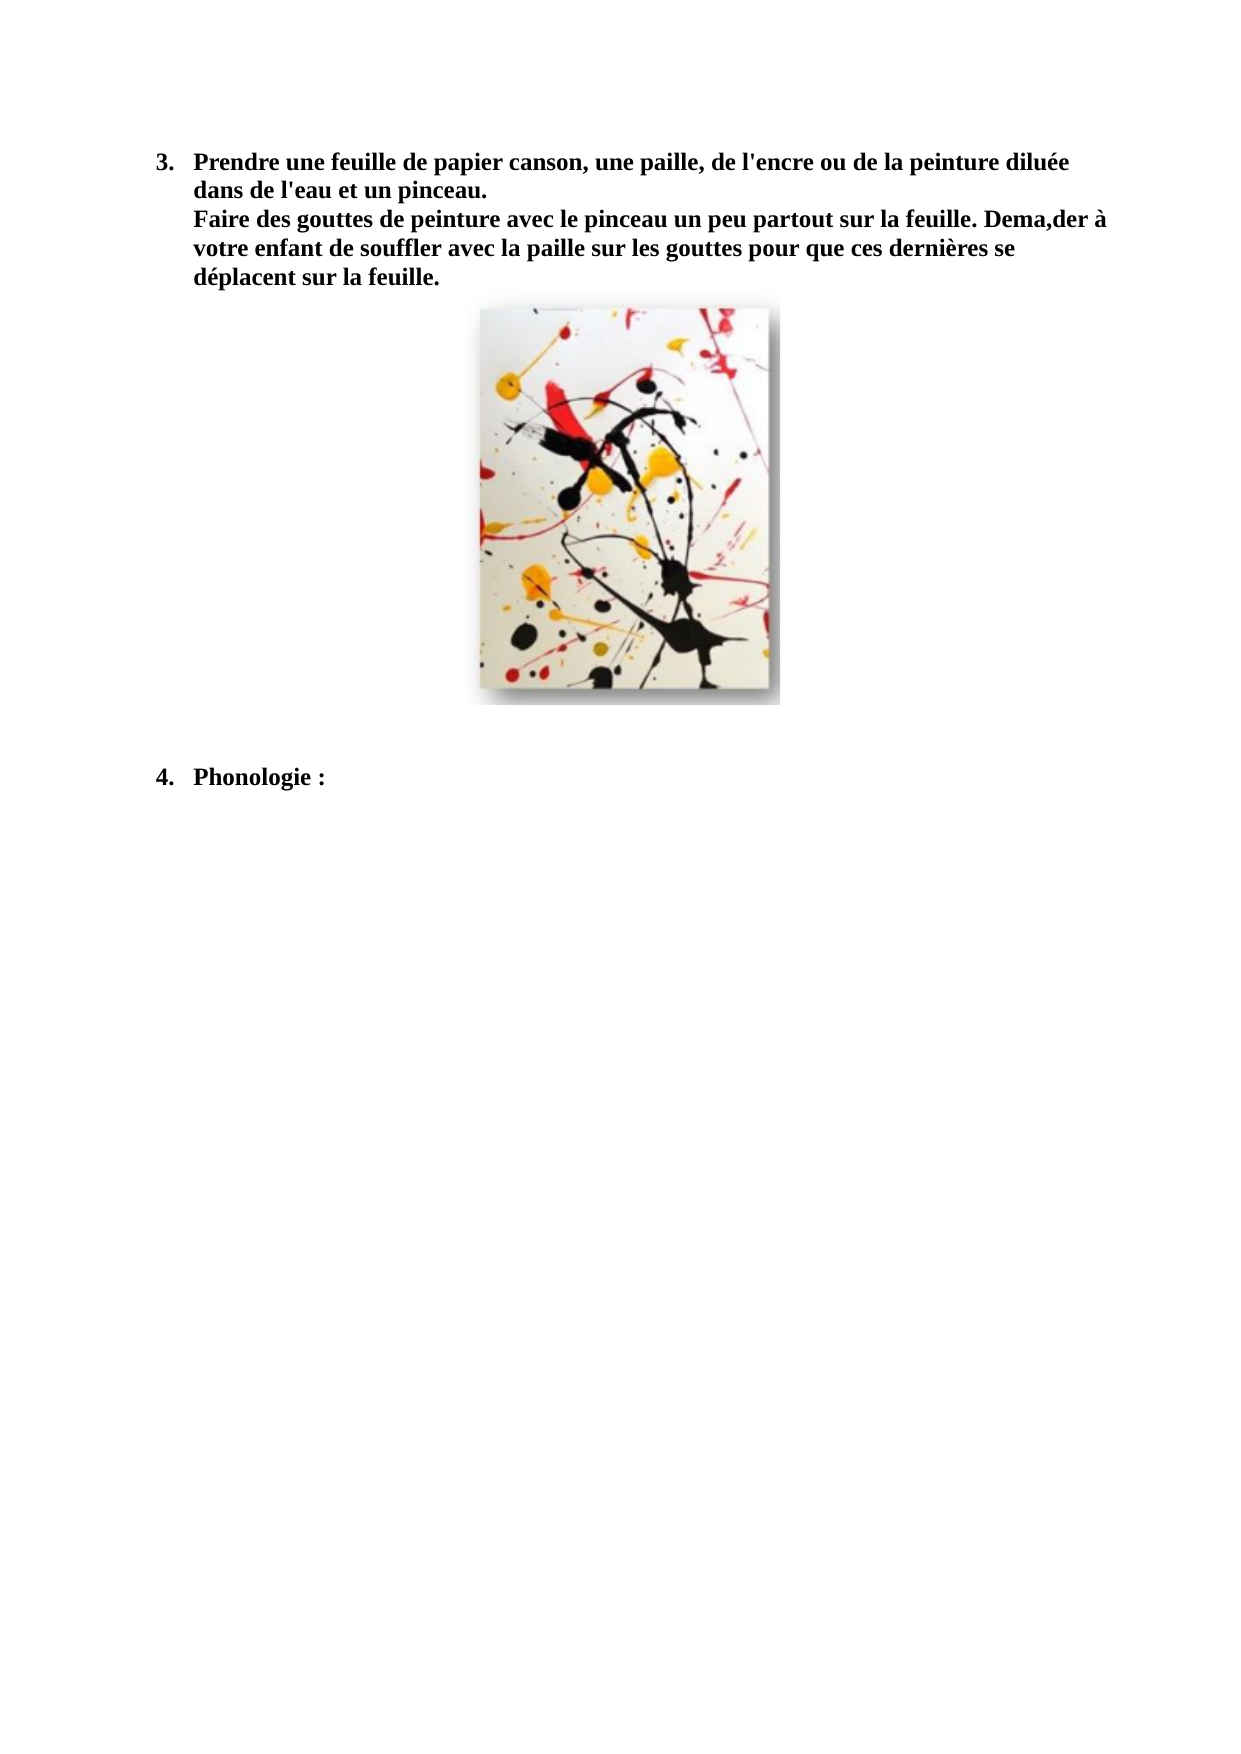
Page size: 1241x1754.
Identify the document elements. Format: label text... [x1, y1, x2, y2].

list Faire des gouttes de peinture avec le pinceau un peu partout sur la feuille. Dema,der à votre enfant de souffler avec la paille sur les gouttes pour que ces dernières se déplacent sur la feuille. [156, 204, 1122, 291]
list Phonologie : [156, 762, 1122, 791]
picture [460, 290, 781, 705]
list Prendre une feuille de papier canson, une paille, de l'encre ou de la peinture diluée dans de l'eau et un pinceau. [156, 147, 1122, 204]
